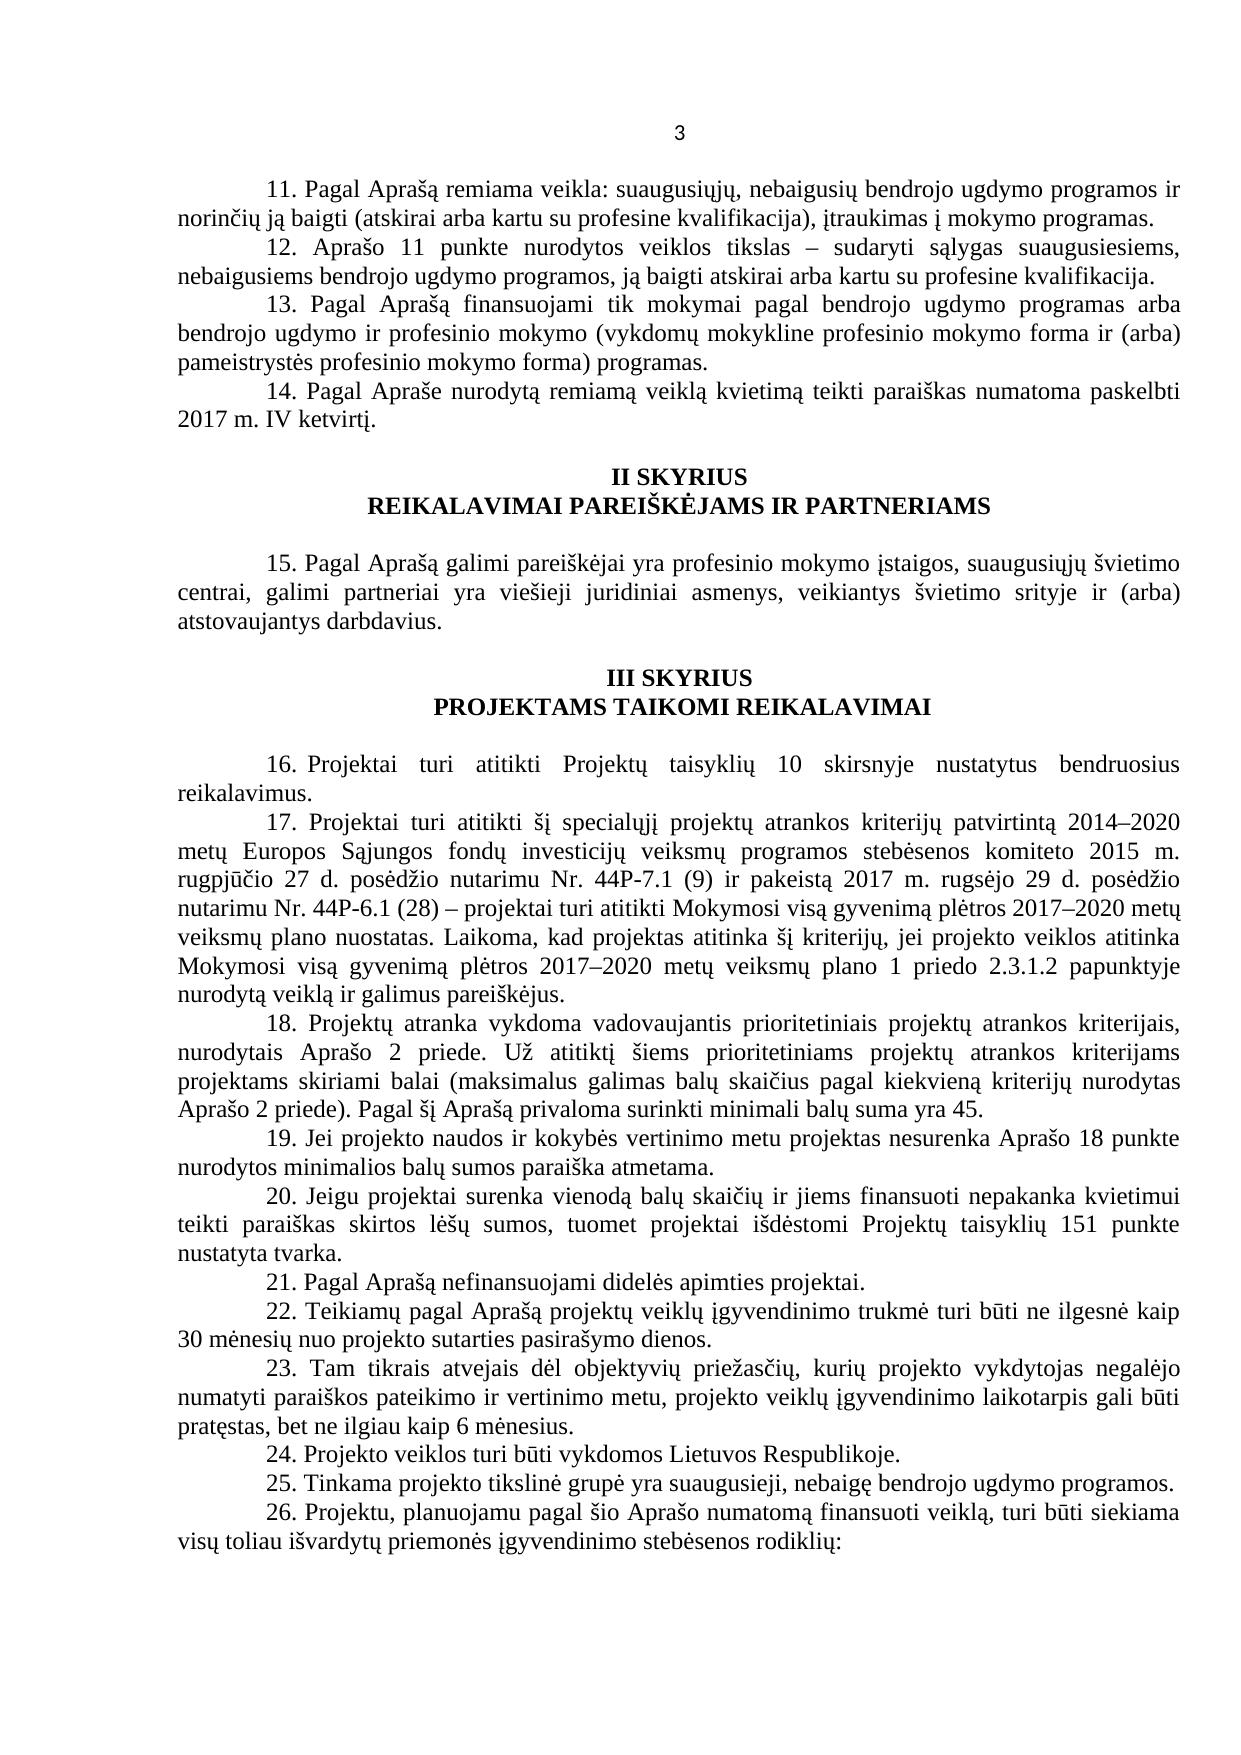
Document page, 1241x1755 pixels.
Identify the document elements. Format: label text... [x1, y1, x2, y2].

text 13. Pagal Aprašą finansuojami tik mokymai pagal bendrojo ugdymo programas arba bendrojo ugdymo ir profesinio mokymo (vykdomų mokykline profesinio mokymo forma ir (arba) pameistrystės profesinio mokymo forma) programas. [177, 289, 1181, 376]
text 12. Aprašo 11 punkte nurodytos veiklos tikslas – sudaryti sąlygas suaugusiesiems, nebaigusiems bendrojo ugdymo programos, ją baigti atskirai arba kartu su profesine kvalifikacija. [177, 232, 1181, 289]
text 22. Teikiamų pagal Aprašą projektų veiklų įgyvendinimo trukmė turi būti ne ilgesnė kaip 30 mėnesių nuo projekto sutarties pasirašymo dienos. [177, 1296, 1181, 1353]
text REIKALAVIMAI PAREIŠKĖJAMS IR PARTNERIAMS [177, 491, 1181, 519]
text PROJEKTAMS TAIKOMI REIKALAVIMAI [177, 692, 1181, 721]
text II SKYRIUS [177, 462, 1181, 491]
text 19. Jei projekto naudos ir kokybės vertinimo metu projektas nesurenka Aprašo 18 punkte nurodytos minimalios balų sumos paraiška atmetama. [177, 1123, 1181, 1181]
text III SKYRIUS [177, 663, 1181, 692]
text 26. Projektu, planuojamu pagal šio Aprašo numatomą finansuoti veiklą, turi būti siekiama visų toliau išvardytų priemonės įgyvendinimo stebėsenos rodiklių: [177, 1497, 1181, 1554]
text 23. Tam tikrais atvejais dėl objektyvių priežasčių, kurių projekto vykdytojas negalėjo numatyti paraiškos pateikimo ir vertinimo metu, projekto veiklų įgyvendinimo laikotarpis gali būti pratęstas, bet ne ilgiau kaip 6 mėnesius. [177, 1353, 1181, 1439]
text 14. Pagal Apraše nurodytą remiamą veiklą kvietimą teikti paraiškas numatoma paskelbti 2017 m. IV ketvirtį. [177, 376, 1181, 433]
text 24. Projekto veiklos turi būti vykdomos Lietuvos Respublikoje. [177, 1439, 1181, 1468]
text 25. Tinkama projekto tikslinė grupė yra suaugusieji, nebaigę bendrojo ugdymo programos. [177, 1468, 1181, 1497]
text 18. Projektų atranka vykdoma vadovaujantis prioritetiniais projektų atrankos kriterijais, nurodytais Aprašo 2 priede. Už atitiktį šiems prioritetiniams projektų atrankos kriterijams projektams skiriami balai (maksimalus galimas balų skaičius pagal kiekvieną kriterijų nurodytas Aprašo 2 priede). Pagal šį Aprašą privaloma surinkti minimali balų suma yra 45. [177, 1008, 1181, 1123]
text 15. Pagal Aprašą galimi pareiškėjai yra profesinio mokymo įstaigos, suaugusiųjų švietimo centrai, galimi partneriai yra viešieji juridiniai asmenys, veikiantys švietimo srityje ir (arba) atstovaujantys darbdavius. [177, 548, 1181, 634]
text 20. Jeigu projektai surenka vienodą balų skaičių ir jiems finansuoti nepakanka kvietimui teikti paraiškas skirtos lėšų sumos, tuomet projektai išdėstomi Projektų taisyklių 151 punkte nustatyta tvarka. [177, 1181, 1181, 1267]
text 16. Projektai turi atitikti Projektų taisyklių 10 skirsnyje nustatytus bendruosius reikalavimus. [177, 749, 1181, 807]
text 17. Projektai turi atitikti šį specialųjį projektų atrankos kriterijų patvirtintą 2014–2020 metų Europos Sąjungos fondų investicijų veiksmų programos stebėsenos komiteto 2015 m. rugpjūčio 27 d. posėdžio nutarimu Nr. 44P-7.1 (9) ir pakeistą 2017 m. rugsėjo 29 d. posėdžio nutarimu Nr. 44P-6.1 (28) – projektai turi atitikti Mokymosi visą gyvenimą plėtros 2017–2020 metų veiksmų plano nuostatas. Laikoma, kad projektas atitinka šį kriterijų, jei projekto veiklos atitinka Mokymosi visą gyvenimą plėtros 2017–2020 metų veiksmų plano 1 priedo 2.3.1.2 papunktyje nurodytą veiklą ir galimus pareiškėjus. [177, 807, 1181, 1008]
text 11. Pagal Aprašą remiama veikla: suaugusiųjų, nebaigusių bendrojo ugdymo programos ir norinčių ją baigti (atskirai arba kartu su profesine kvalifikacija), įtraukimas į mokymo programas. [177, 174, 1181, 232]
text 21. Pagal Aprašą nefinansuojami didelės apimties projektai. [177, 1267, 1181, 1296]
